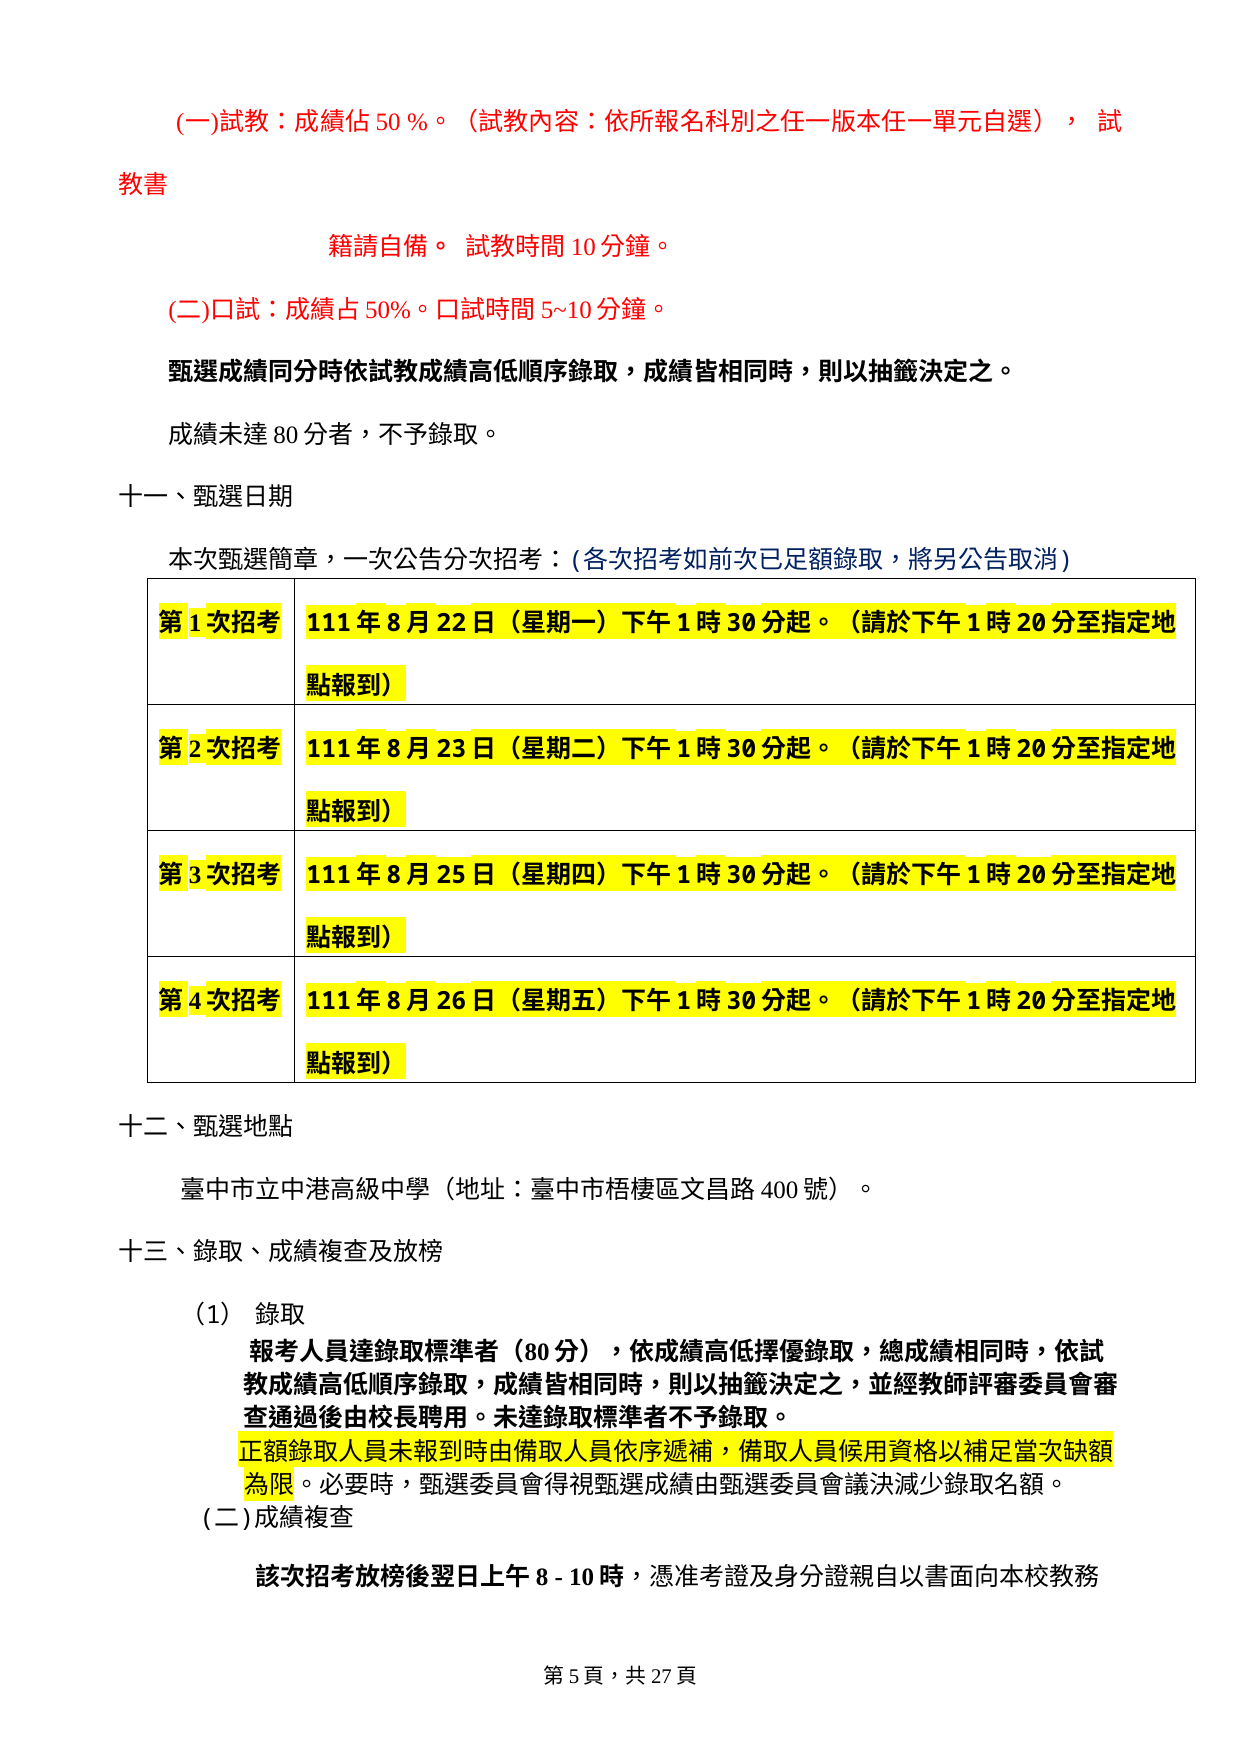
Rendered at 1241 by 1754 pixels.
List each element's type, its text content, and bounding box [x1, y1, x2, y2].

text 十三、錄取、成績複查及放榜 [118, 1208, 1122, 1271]
text (一)試教：成績佔50 %。（試教內容：依所報名科別之任一版本任一單元自選）， 試教書 [118, 78, 1122, 203]
table_cell 第4次招考 [148, 957, 294, 1082]
text 成績未達80分者，不予錄取。 [168, 391, 1122, 453]
text (二)口試：成績占50%。口試時間5~10分鐘。 [168, 266, 1122, 328]
text 報考人員達錄取標準者（80分），依成績高低擇優錄取，總成績相同時，依試教成績高低順序錄取，成績皆相同時，則以抽籤決定之，並經教師評審委員會審查通過後由校長聘用。未達錄取標準者不予錄取。 [156, 1333, 1122, 1433]
text 十一、甄選日期 [118, 453, 1122, 516]
table_cell 111年8月26日（星期五）下午1時30分起。（請於下午1時20分至指定地點報到） [295, 957, 1195, 1082]
text 正額錄取人員未報到時由備取人員依序遞補，備取人員候用資格以補足當次缺額 [169, 1433, 1122, 1467]
text (二)成績複查 [169, 1500, 1122, 1533]
text 十二、甄選地點 [118, 1083, 1122, 1146]
text 甄選成績同分時依試教成績高低順序錄取，成績皆相同時，則以抽籤決定之。 [168, 328, 1122, 391]
table_cell 111年8月23日（星期二）下午1時30分起。（請於下午1時20分至指定地點報到） [295, 705, 1195, 830]
text 該次招考放榜後翌日上午8 - 10時，憑准考證及身分證親自以書面向本校教務 [256, 1533, 1122, 1596]
text 籍請自備。 試教時間10分鐘。 [118, 203, 1122, 266]
list 錄取 [181, 1271, 1122, 1333]
text 本次甄選簡章，一次公告分次招考：(各次招考如前次已足額錄取，將另公告取消) [168, 516, 1122, 578]
table_header 111年8月22日（星期一）下午1時30分起。（請於下午1時20分至指定地點報到） [295, 579, 1195, 704]
table_cell 第2次招考 [148, 705, 294, 830]
text 為限。必要時，甄選委員會得視甄選成績由甄選委員會議決減少錄取名額。 [169, 1467, 1122, 1500]
table_cell 第3次招考 [148, 831, 294, 956]
text 臺中市立中港高級中學（地址：臺中市梧棲區文昌路400號）。 [181, 1146, 1122, 1208]
table_cell 111年8月25日（星期四）下午1時30分起。（請於下午1時20分至指定地點報到） [295, 831, 1195, 956]
table_header 第1次招考 [148, 579, 294, 704]
